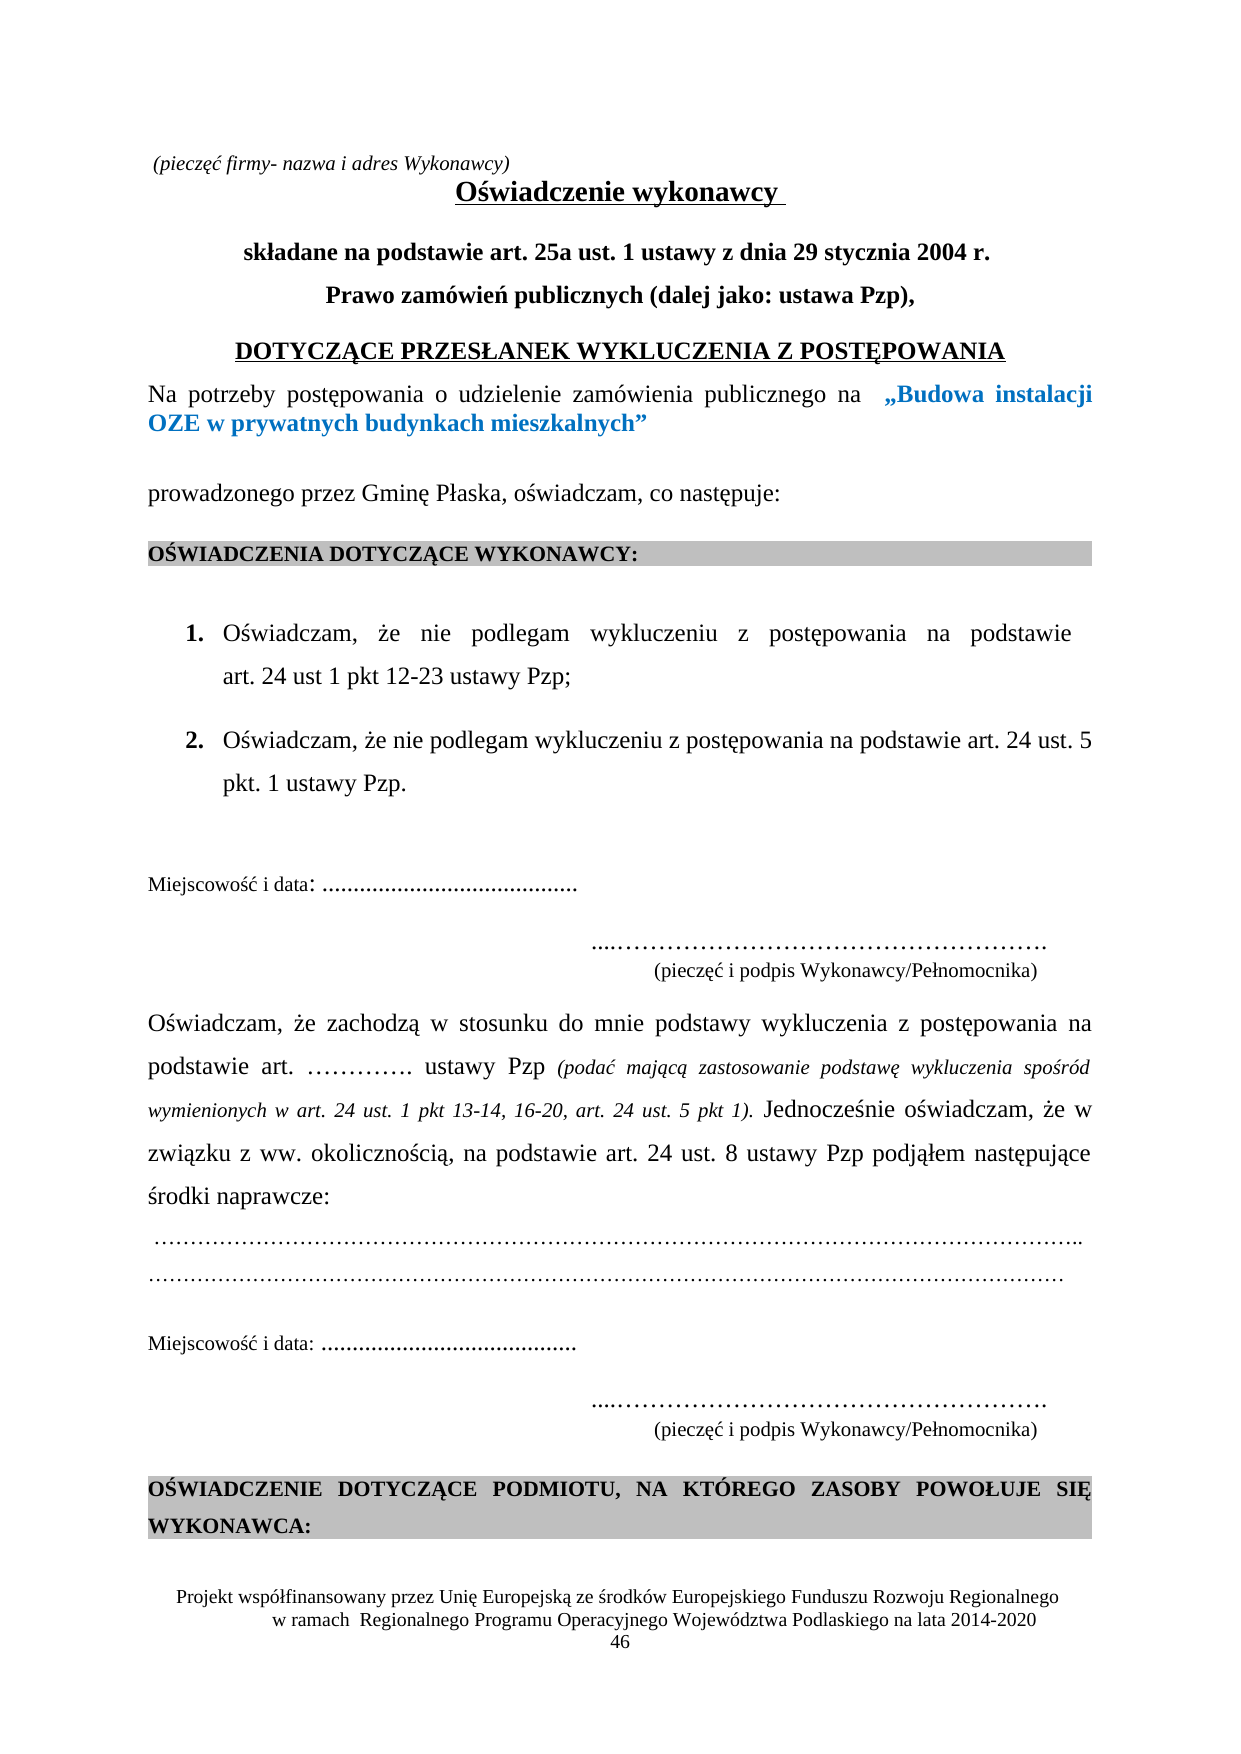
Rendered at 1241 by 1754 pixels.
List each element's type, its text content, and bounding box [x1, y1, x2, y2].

list Oświadczam, że nie podlegam wykluczeniu z postępowania na podstawie art. 24 ust. 5 pkt. 1 ustawy Pzp. [185, 725, 1092, 797]
text prowadzonego przez Gminę Płaska, oświadczam, co następuje: [148, 478, 1092, 507]
text (pieczęć firmy- nazwa i adres Wykonawcy) [148, 150, 1092, 174]
text OŚWIADCZENIE DOTYCZĄCE PODMIOTU, NA KTÓREGO ZASOBY POWOŁUJE SIĘ WYKONAWCA: [148, 1476, 1092, 1539]
text (pieczęć i podpis Wykonawcy/Pełnomocnika) [148, 954, 1092, 983]
text …………………………………………………………………………………………………………………… [148, 1262, 1092, 1286]
text ……………………………………………………………………………………………………………….. [148, 1224, 1092, 1249]
text Prawo zamówień publicznych (dalej jako: ustawa Pzp), [148, 280, 1092, 309]
text Miejscowość i data: ......................................... [148, 1327, 1092, 1355]
text Na potrzeby postępowania o udzielenie zamówienia publicznego na „Budowa instalacji OZE w prywatnych budynkach mieszkalnych” [148, 379, 1092, 437]
text ....……………………………………………. [591, 926, 1092, 954]
text ....……………………………………………. [591, 1384, 1092, 1413]
list Oświadczam, że nie podlegam wykluczeniu z postępowania na podstawie art. 24 ust 1 pkt 12-23 ustawy Pzp; [185, 618, 1092, 690]
text Oświadczam, że zachodzą w stosunku do mnie podstawy wykluczenia z postępowania na podstawie art. …………. ustawy Pzp (podać mającą zastosowanie podstawę wykluczenia spośród wymienionych w art. 24 ust. 1 pkt 13-14, 16-20, art. 24 ust. 5 pkt 1). Jednocześnie oświadczam, że w związku z ww. okolicznością, na podstawie art. 24 ust. 8 ustawy Pzp podjąłem następujące środki naprawcze: [148, 1008, 1092, 1209]
text (pieczęć i podpis Wykonawcy/Pełnomocnika) [148, 1413, 1092, 1442]
text Miejscowość i data: ......................................... [148, 868, 1092, 897]
text składane na podstawie art. 25a ust. 1 ustawy z dnia 29 stycznia 2004 r. [148, 237, 1092, 266]
text DOTYCZĄCE PRZESŁANEK WYKLUCZENIA Z POSTĘPOWANIA [148, 336, 1092, 365]
text Oświadczenie wykonawcy [148, 174, 1092, 208]
text OŚWIADCZENIA DOTYCZĄCE WYKONAWCY: [148, 541, 1092, 566]
